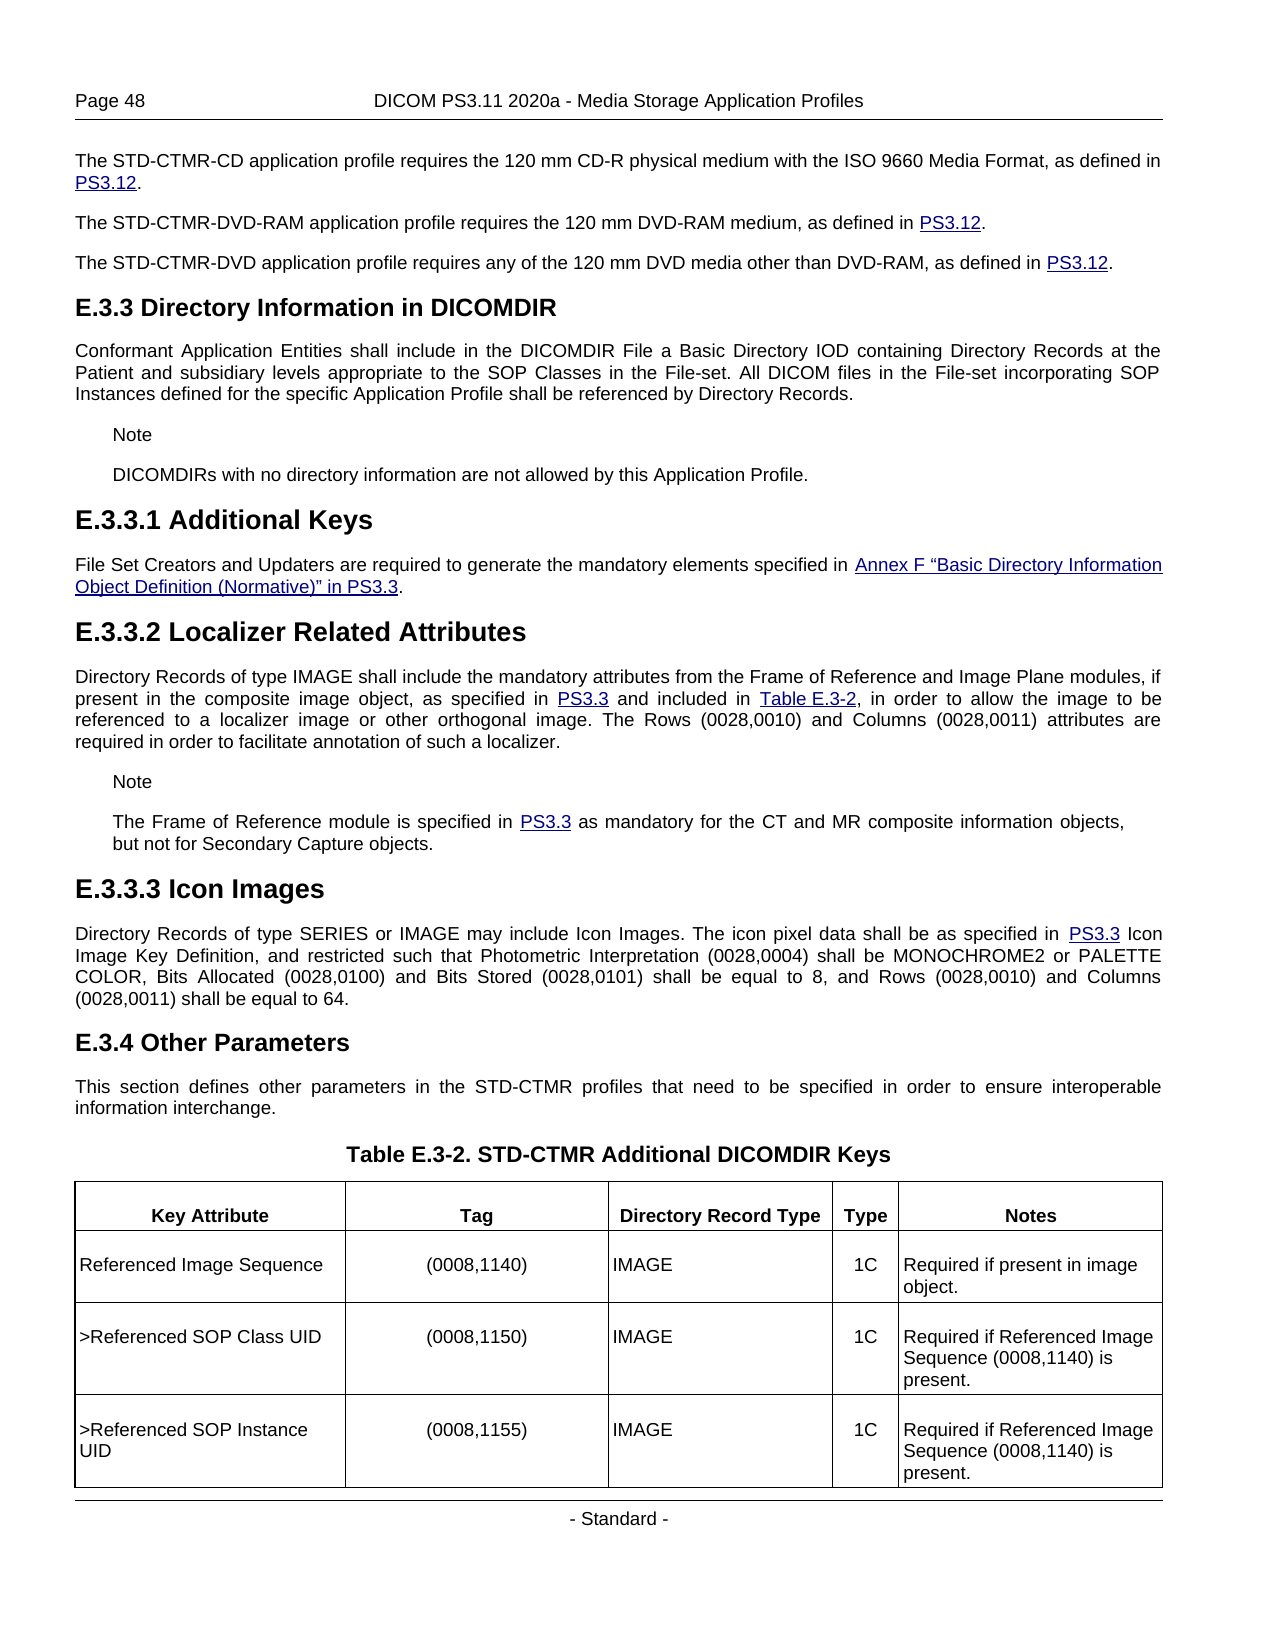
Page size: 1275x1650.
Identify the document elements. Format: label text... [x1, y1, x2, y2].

text The Frame of Reference module is specified in PS3.3 as mandatory for the CT and MR composite information objects, but not for Secondary Capture objects. [112, 811, 1125, 854]
table_header Notes [899, 1182, 1162, 1230]
table_cell 1C [833, 1231, 898, 1302]
table_cell (0008,1155) [346, 1395, 608, 1487]
table_header Key Attribute [76, 1182, 345, 1230]
text Note [112, 423, 1125, 445]
text E.3.3.1 Additional Keys [75, 504, 1162, 535]
text Directory Records of type SERIES or IMAGE may include Icon Images. The icon pixel data shall be as specified in PS3.3 Icon Image Key Definition, and restricted such that Photometric Interpretation (0028,0004) shall be MONOCHROME2 or PALETTE COLOR, Bits Allocated (0028,0100) and Bits Stored (0028,0101) shall be equal to 8, and Rows (0028,0010) and Columns (0028,0011) shall be equal to 64. [75, 923, 1162, 1009]
text The STD-CTMR-CD application profile requires the 120 mm CD-R physical medium with the ISO 9660 Media Format, as defined in PS3.12. [75, 150, 1162, 193]
table_header Tag [346, 1182, 608, 1230]
table_cell Required if Referenced Image Sequence (0008,1140) is present. [899, 1395, 1162, 1487]
table_cell Required if present in image object. [899, 1231, 1162, 1302]
text Conformant Application Entities shall include in the DICOMDIR File a Basic Directory IOD containing Directory Records at the Patient and subsidiary levels appropriate to the SOP Classes in the File-set. All DICOM files in the File-set incorporating SOP Instances defined for the specific Application Profile shall be referenced by Directory Records. [75, 340, 1162, 405]
table_cell 1C [833, 1395, 898, 1487]
text Note [112, 771, 1125, 792]
text E.3.3.2 Localizer Related Attributes [75, 616, 1162, 647]
table_cell IMAGE [609, 1395, 832, 1487]
text E.3.3.3 Icon Images [75, 873, 1162, 904]
table_cell Required if Referenced Image Sequence (0008,1140) is present. [899, 1303, 1162, 1394]
text E.3.4 Other Parameters [75, 1028, 1162, 1057]
text The STD-CTMR-DVD-RAM application profile requires the 120 mm DVD-RAM medium, as defined in PS3.12. [75, 212, 1162, 233]
text DICOMDIRs with no directory information are not allowed by this Application Profile. [112, 464, 1125, 485]
table_cell >Referenced SOP Instance UID [76, 1395, 345, 1487]
text The STD-CTMR-DVD application profile requires any of the 120 mm DVD media other than DVD-RAM, as defined in PS3.12. [75, 252, 1162, 274]
table_cell 1C [833, 1303, 898, 1394]
table_cell (0008,1140) [346, 1231, 608, 1302]
table_header Directory Record Type [609, 1182, 832, 1230]
text Table E.3-2. STD-CTMR Additional DICOMDIR Keys [75, 1141, 1162, 1167]
text E.3.3 Directory Information in DICOMDIR [75, 292, 1162, 321]
table_cell Referenced Image Sequence [76, 1231, 345, 1302]
text This section defines other parameters in the STD-CTMR profiles that need to be specified in order to ensure interoperable information interchange. [75, 1076, 1162, 1119]
table_cell IMAGE [609, 1303, 832, 1394]
table_header Type [833, 1182, 898, 1230]
table_cell (0008,1150) [346, 1303, 608, 1394]
text Directory Records of type IMAGE shall include the mandatory attributes from the Frame of Reference and Image Plane modules, if present in the composite image object, as specified in PS3.3 and included in Table E.3-2, in order to allow the image to be referenced to a localizer image or other orthogonal image. The Rows (0028,0010) and Columns (0028,0011) attributes are required in order to facilitate annotation of such a localizer. [75, 666, 1162, 752]
table_cell IMAGE [609, 1231, 832, 1302]
text File Set Creators and Updaters are required to generate the mandatory elements specified in Annex F “Basic Directory Information Object Definition (Normative)” in PS3.3. [75, 554, 1162, 597]
table_cell >Referenced SOP Class UID [76, 1303, 345, 1394]
